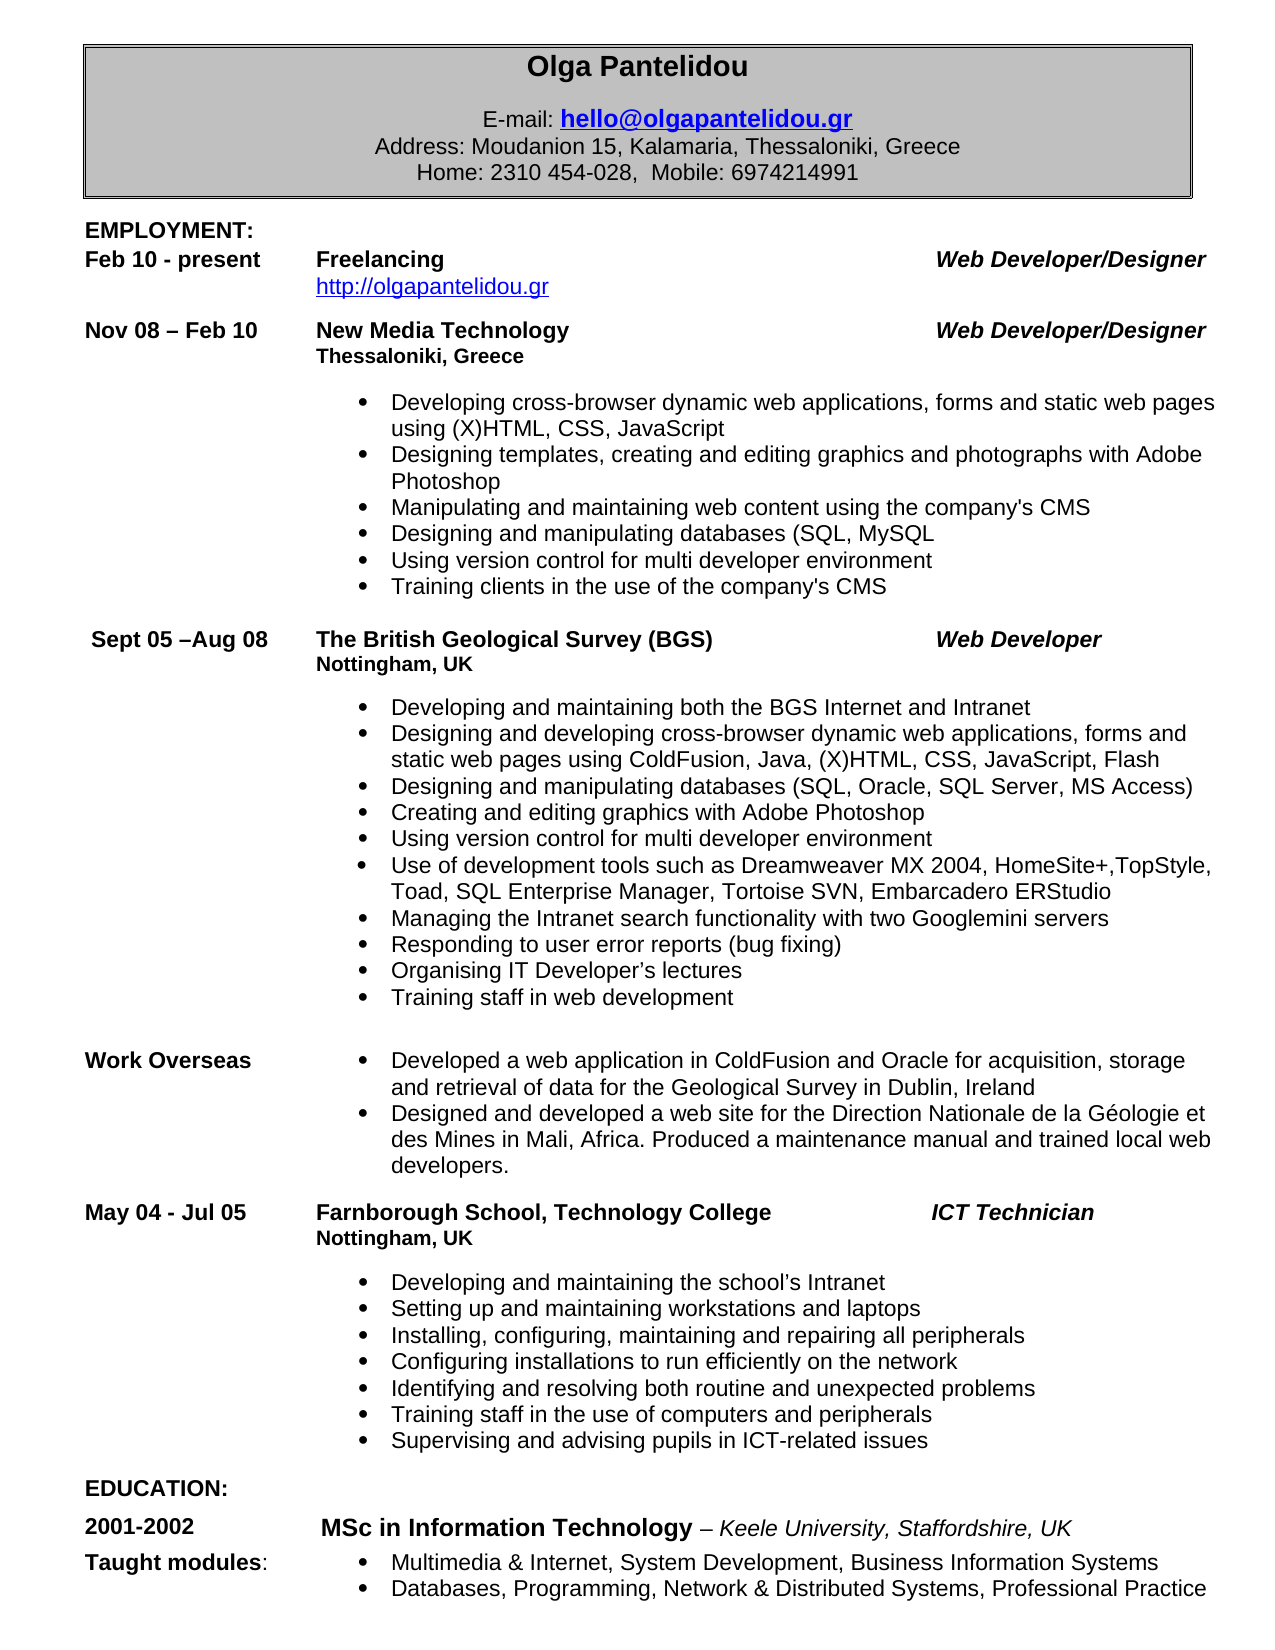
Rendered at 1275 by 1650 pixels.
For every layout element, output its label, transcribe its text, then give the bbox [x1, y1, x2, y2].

table_header EMPLOYMENT: [73, 198, 1227, 246]
table_cell Work Overseas [73, 1047, 304, 1199]
table_cell MSc in Information Technology – Keele University, Staffordshire, UK [305, 1513, 1227, 1549]
subtitle Olga Pantelidou [86, 48, 1190, 78]
table_cell Nov 08 – Feb 10 [73, 318, 304, 388]
table_cell Developing and maintaining both the BGS Internet and Intranet Designing and developing cross-browser dynamic web applications, forms and static web pages using ColdFusion, Java, (X)HTML, CSS, JavaScript, Flash Designing and manipulating databases (SQL, Oracle, SQL Server, MS Access) Creating and editing graphics with Adobe Photoshop Using version control for multi developer environment Use of development tools such as Dreamweaver MX 2004, HomeSite+,TopStyle, Toad, SQL Enterprise Manager, Tortoise SVN, Embarcadero ERStudio Managing the Intranet search functionality with two Googlemini servers Responding to user error reports (bug fixing) Organising IT Developer’s lectures Training staff in web development [305, 694, 1227, 1047]
table_cell New Media Technology Thessaloniki, Greece [305, 318, 924, 388]
table_cell The British Geological Survey (BGS) Nottingham, UK [305, 626, 924, 694]
table_cell 2001-2002 [73, 1513, 304, 1549]
table_cell Multimedia & Internet, System Development, Business Information Systems Databases, Programming, Network & Distributed Systems, Professional Practice [305, 1549, 1227, 1614]
table_cell Developing and maintaining the school’s Intranet Setting up and maintaining workstations and laptops Installing, configuring, maintaining and repairing all peripherals Configuring installations to run efficiently on the network Identifying and resolving both routine and unexpected problems Training staff in the use of computers and peripherals Supervising and advising pupils in ICT-related issues [305, 1269, 1227, 1475]
table_cell Developed a web application in ColdFusion and Oracle for acquisition, storage and retrieval of data for the Geological Survey in Dublin, Ireland Designed and developed a web site for the Direction Nationale de la Géologie et des Mines in Mali, Africa. Produced a maintenance manual and trained local web developers. [305, 1047, 1227, 1199]
table_cell Web Developer [924, 626, 1227, 694]
table_cell Developing cross-browser dynamic web applications, forms and static web pages using (X)HTML, CSS, JavaScript Designing templates, creating and editing graphics and photographs with Adobe Photoshop Manipulating and maintaining web content using the company's CMS Designing and manipulating databases (SQL, MySQL Using version control for multi developer environment Training clients in the use of the company's CMS [305, 389, 1227, 626]
table_cell Taught modules: [73, 1549, 304, 1614]
text Home: 2310 454-028, Mobile: 6974214991 [86, 154, 1190, 196]
table_cell [73, 389, 304, 626]
table_cell [73, 694, 304, 1047]
table_cell Web Developer/Designer [924, 318, 1227, 388]
table_cell Sept 05 –Aug 08 [73, 626, 304, 694]
subtitle E-mail: hello@olgapantelidou.gr Address: Moudanion 15, Kalamaria, Thessaloniki, Greece [86, 78, 1190, 154]
table_cell Freelancing http://olgapantelidou.gr [305, 246, 924, 317]
table_cell EDUCATION: [73, 1475, 1227, 1513]
table_cell Farnborough School, Technology College Nottingham, UK [305, 1199, 920, 1269]
table_cell Web Developer/Designer [924, 246, 1227, 317]
table_cell ICT Technician [920, 1199, 1227, 1269]
table_cell Feb 10 - present [73, 246, 304, 317]
table_cell May 04 - Jul 05 [73, 1199, 304, 1475]
